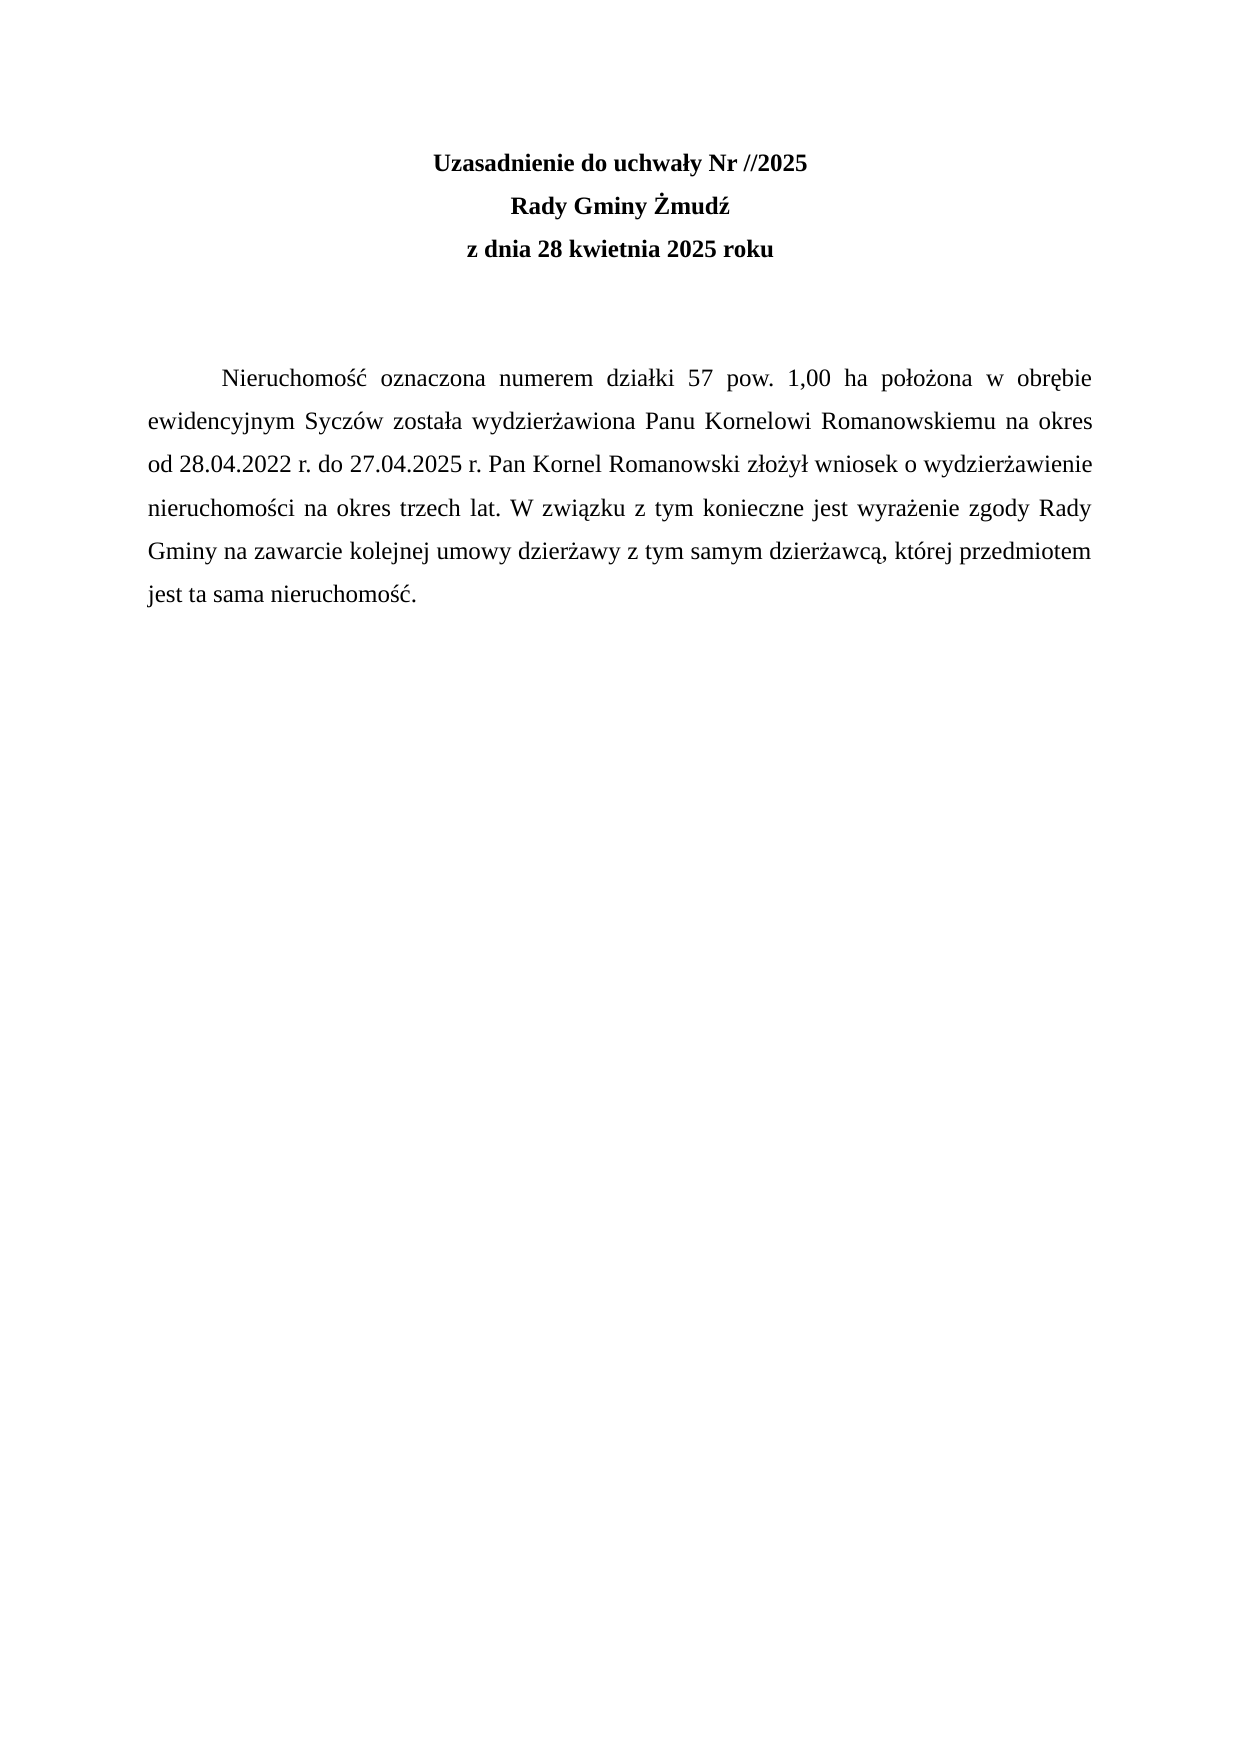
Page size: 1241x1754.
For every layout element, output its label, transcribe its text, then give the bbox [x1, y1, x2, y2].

text z dnia 28 kwietnia 2025 roku [148, 234, 1093, 263]
text Uzasadnienie do uchwały Nr //2025 [148, 148, 1093, 176]
text Nieruchomość oznaczona numerem działki 57 pow. 1,00 ha położona w obrębie ewidencyjnym Syczów została wydzierżawiona Panu Kornelowi Romanowskiemu na okres od 28.04.2022 r. do 27.04.2025 r. Pan Kornel Romanowski złożył wniosek o wydzierżawienie nieruchomości na okres trzech lat. W związku z tym konieczne jest wyrażenie zgody Rady Gminy na zawarcie kolejnej umowy dzierżawy z tym samym dzierżawcą, której przedmiotem jest ta sama nieruchomość. [148, 363, 1093, 608]
text Rady Gminy Żmudź [148, 191, 1093, 219]
